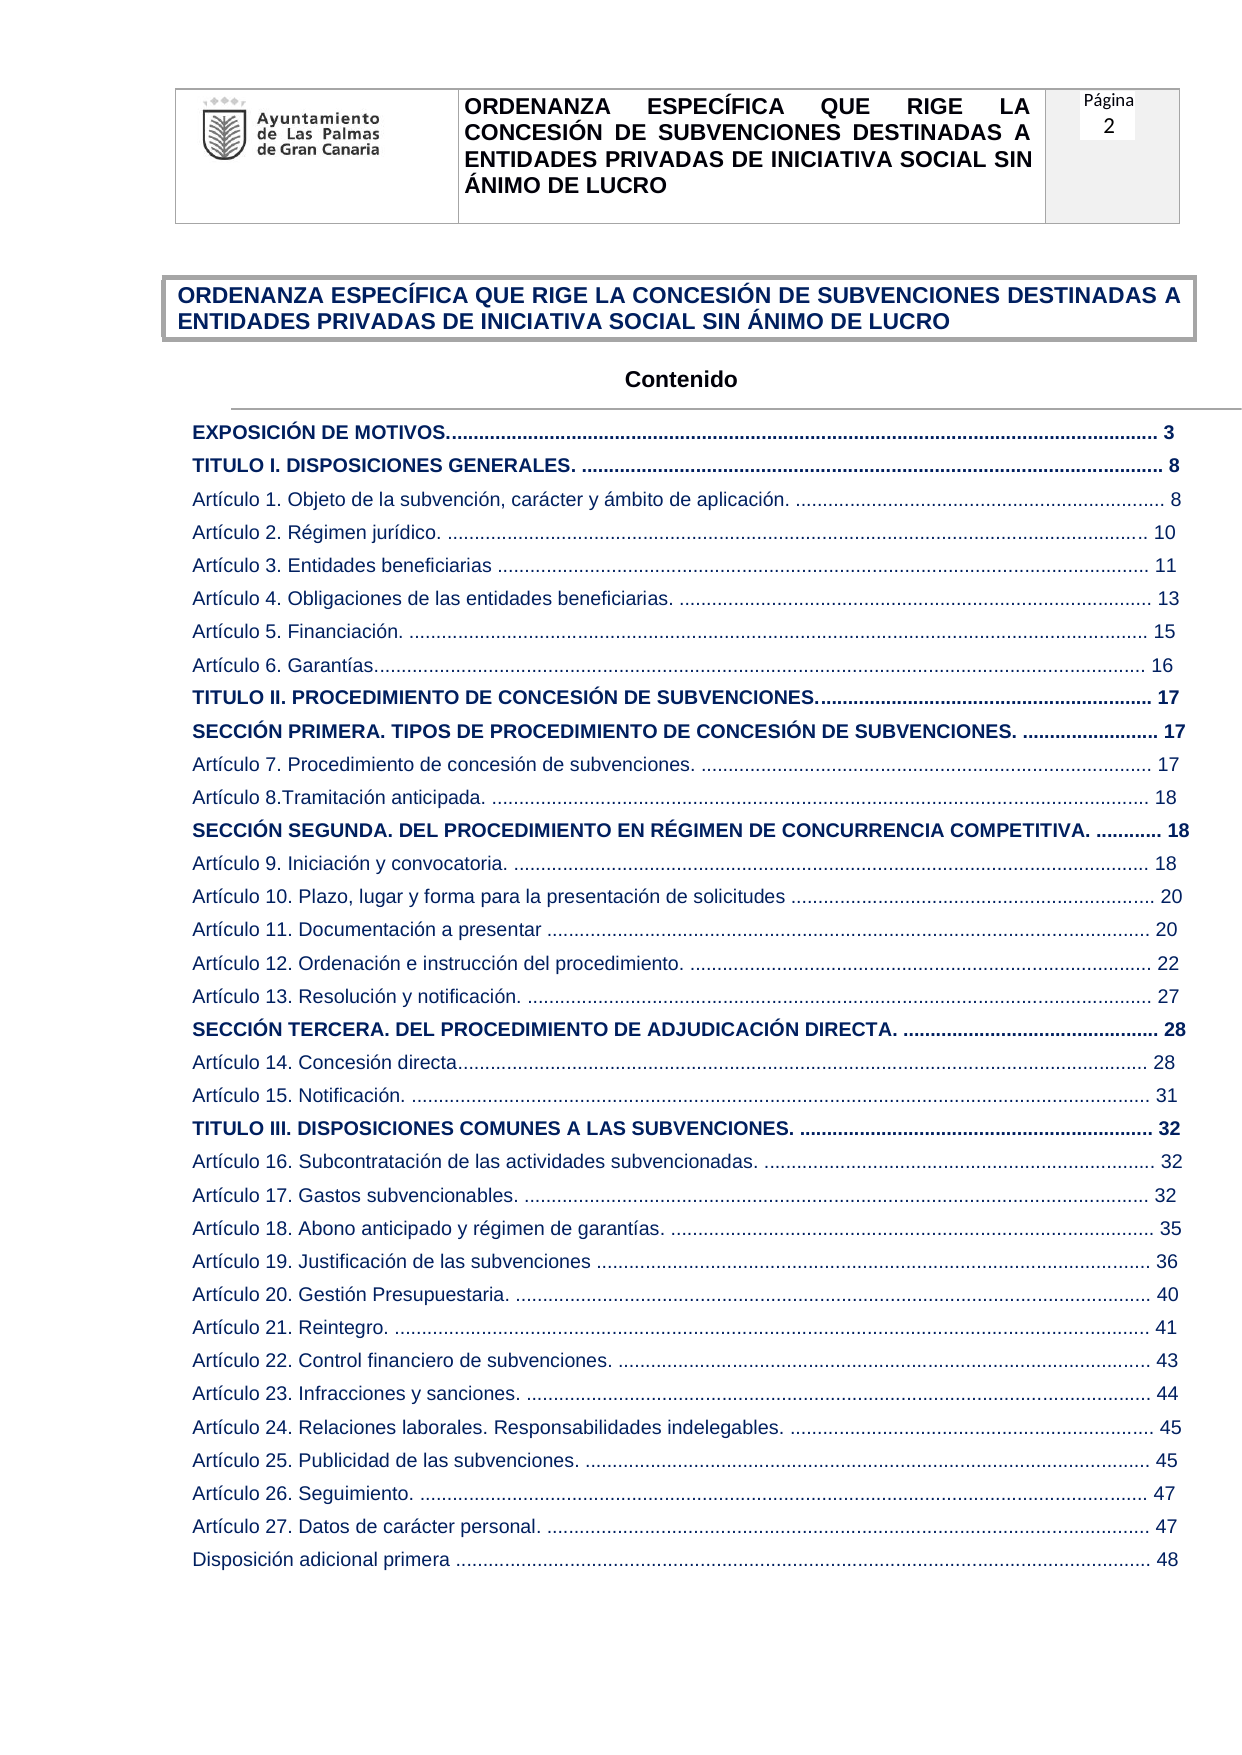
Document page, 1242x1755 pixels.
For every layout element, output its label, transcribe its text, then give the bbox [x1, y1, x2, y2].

text Artículo 7. Procedimiento de concesión de subvenciones. ................................................................................... 17 [192, 753, 1196, 776]
text Artículo 10. Plazo, lugar y forma para la presentación de solicitudes ................................................................... 20 [192, 885, 1196, 908]
text Artículo 2. Régimen jurídico. ................................................................................................................................. 10 [192, 521, 1196, 543]
text Artículo 22. Control financiero de subvenciones. .................................................................................................. 43 [192, 1349, 1196, 1372]
text SECCIÓN TERCERA. DEL PROCEDIMIENTO DE ADJUDICACIÓN DIRECTA. ............................................... 28 [192, 1017, 1196, 1040]
text Artículo 16. Subcontratación de las actividades subvencionadas. ........................................................................ 32 [192, 1150, 1196, 1173]
text Artículo 1. Objeto de la subvención, carácter y ámbito de aplicación. .................................................................... 8 [192, 488, 1196, 510]
text Artículo 23. Infracciones y sanciones. ................................................................................................................... 44 [192, 1382, 1196, 1405]
text Artículo 14. Concesión directa............................................................................................................................... 28 [192, 1051, 1196, 1074]
text Artículo 3. Entidades beneficiarias ........................................................................................................................ 11 [192, 554, 1196, 577]
text Artículo 25. Publicidad de las subvenciones. ........................................................................................................ 45 [192, 1448, 1196, 1471]
text Artículo 27. Datos de carácter personal. ............................................................................................................... 47 [192, 1515, 1196, 1538]
text TITULO I. DISPOSICIONES GENERALES. ........................................................................................................... 8 [192, 454, 1196, 477]
text Artículo 21. Reintegro. ........................................................................................................................................... 41 [192, 1316, 1196, 1339]
text ORDENANZA ESPECÍFICA QUE RIGE LA CONCESIÓN DE SUBVENCIONES DESTINADAS A ENTIDADES PRIVADAS DE INICIATIVA SOCIAL SIN ÁNIMO DE LUCRO [177, 282, 1189, 334]
text Artículo 24. Relaciones laborales. Responsabilidades indelegables. ................................................................... 45 [192, 1416, 1196, 1438]
text Artículo 12. Ordenación e instrucción del procedimiento. ..................................................................................... 22 [192, 952, 1196, 974]
text Artículo 15. Notificación. ........................................................................................................................................ 31 [192, 1084, 1196, 1107]
text Artículo 9. Iniciación y convocatoria. ..................................................................................................................... 18 [192, 852, 1196, 875]
text TITULO III. DISPOSICIONES COMUNES A LAS SUBVENCIONES. ................................................................. 32 [192, 1117, 1196, 1139]
text Artículo 19. Justificación de las subvenciones ...................................................................................................... 36 [192, 1250, 1196, 1272]
text Artículo 4. Obligaciones de las entidades beneficiarias. ....................................................................................... 13 [192, 587, 1196, 610]
text Artículo 17. Gastos subvencionables. ................................................................................................................... 32 [192, 1183, 1196, 1206]
text Disposición adicional primera ................................................................................................................................ 48 [192, 1548, 1196, 1571]
text EXPOSICIÓN DE MOTIVOS................................................................................................................................... 3 [192, 421, 1196, 444]
text Artículo 5. Financiación. ........................................................................................................................................ 15 [192, 620, 1196, 643]
text Artículo 13. Resolución y notificación. ................................................................................................................... 27 [192, 985, 1196, 1007]
text SECCIÓN SEGUNDA. DEL PROCEDIMIENTO EN RÉGIMEN DE CONCURRENCIA COMPETITIVA. ............ 18 [192, 819, 1196, 841]
text Artículo 11. Documentación a presentar ............................................................................................................... 20 [192, 918, 1196, 941]
text Artículo 6. Garantías.............................................................................................................................................. 16 [192, 653, 1196, 676]
text Artículo 20. Gestión Presupuestaria. ..................................................................................................................... 40 [192, 1283, 1196, 1306]
text Artículo 8.Tramitación anticipada. ......................................................................................................................... 18 [192, 786, 1196, 808]
text Artículo 18. Abono anticipado y régimen de garantías. ......................................................................................... 35 [192, 1217, 1196, 1239]
text SECCIÓN PRIMERA. TIPOS DE PROCEDIMIENTO DE CONCESIÓN DE SUBVENCIONES. ......................... 17 [192, 719, 1196, 742]
text Artículo 26. Seguimiento. ...................................................................................................................................... 47 [192, 1482, 1196, 1504]
text TITULO II. PROCEDIMIENTO DE CONCESIÓN DE SUBVENCIONES.............................................................. 17 [192, 686, 1196, 709]
text Contenido [619, 366, 743, 392]
